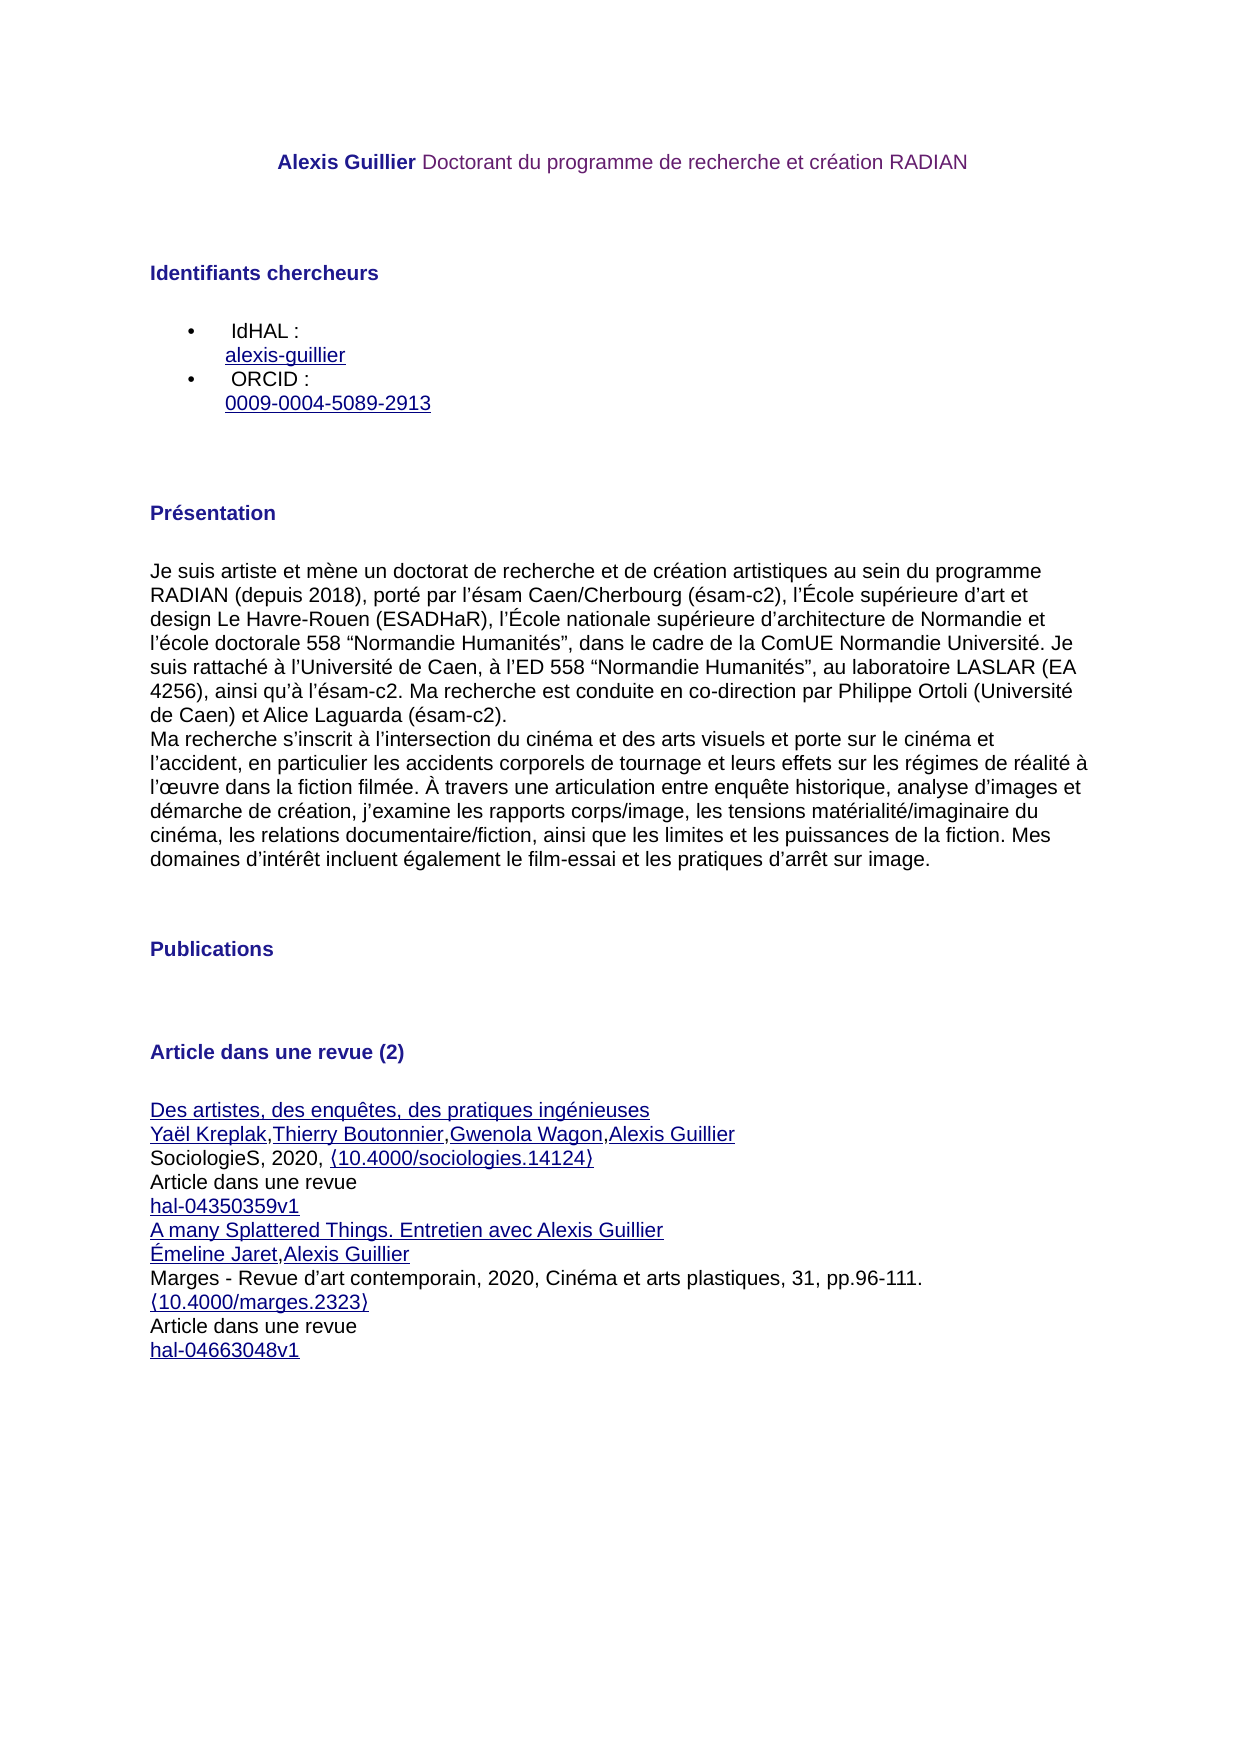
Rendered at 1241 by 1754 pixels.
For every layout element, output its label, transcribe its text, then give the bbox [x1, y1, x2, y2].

list alexis-guillier [187, 343, 1090, 367]
table_header Des artistes, des enquêtes, des pratiques ingénieuses Yaël Kreplak,Thierry Boutonnier,Gwenola Wagon,Alexis Guillier SociologieS, 2020, ⟨10.4000/sociologies.14124⟩ Article dans une revue hal-04350359v1 [150, 1098, 1090, 1218]
subtitle Publications [150, 936, 1090, 960]
subtitle Article dans une revue (2) [150, 1039, 1090, 1063]
list 0009-0004-5089-2913 [187, 391, 1090, 414]
subtitle Présentation [150, 501, 1090, 525]
list ORCID : [187, 367, 1090, 391]
subtitle Alexis Guillier Doctorant du programme de recherche et création RADIAN [150, 150, 1090, 174]
text Je suis artiste et mène un doctorat de recherche et de création artistiques au sein du programme RADIAN (depuis 2018), porté par l’ésam Caen/Cherbourg (ésam-c2), l’École supérieure d’art et design Le Havre-Rouen (ESADHaR), l’École nationale supérieure d’architecture de Normandie et l’école doctorale 558 “Normandie Humanités”, dans le cadre de la ComUE Normandie Université. Je suis rattaché à l’Université de Caen, à l’ED 558 “Normandie Humanités”, au laboratoire LASLAR (EA 4256), ainsi qu’à l’ésam-c2. Ma recherche est conduite en co-direction par Philippe Ortoli (Université de Caen) et Alice Laguarda (ésam-c2). [150, 559, 1090, 727]
table_cell A many Splattered Things. Entretien avec Alexis Guillier Émeline Jaret,Alexis Guillier Marges - Revue d’art contemporain, 2020, Cinéma et arts plastiques, 31, pp.96-111. ⟨10.4000/marges.2323⟩ Article dans une revue hal-04663048v1 [150, 1218, 1090, 1361]
text Ma recherche s’inscrit à l’intersection du cinéma et des arts visuels et porte sur le cinéma et l’accident, en particulier les accidents corporels de tournage et leurs effets sur les régimes de réalité à l’œuvre dans la fiction filmée. À travers une articulation entre enquête historique, analyse d’images et démarche de création, j’examine les rapports corps/image, les tensions matérialité/imaginaire du cinéma, les relations documentaire/fiction, ainsi que les limites et les puissances de la fiction. Mes domaines d’intérêt incluent également le film-essai et les pratiques d’arrêt sur image. [150, 727, 1090, 871]
subtitle Identifiants chercheurs [150, 260, 1090, 284]
list IdHAL : [187, 319, 1090, 343]
